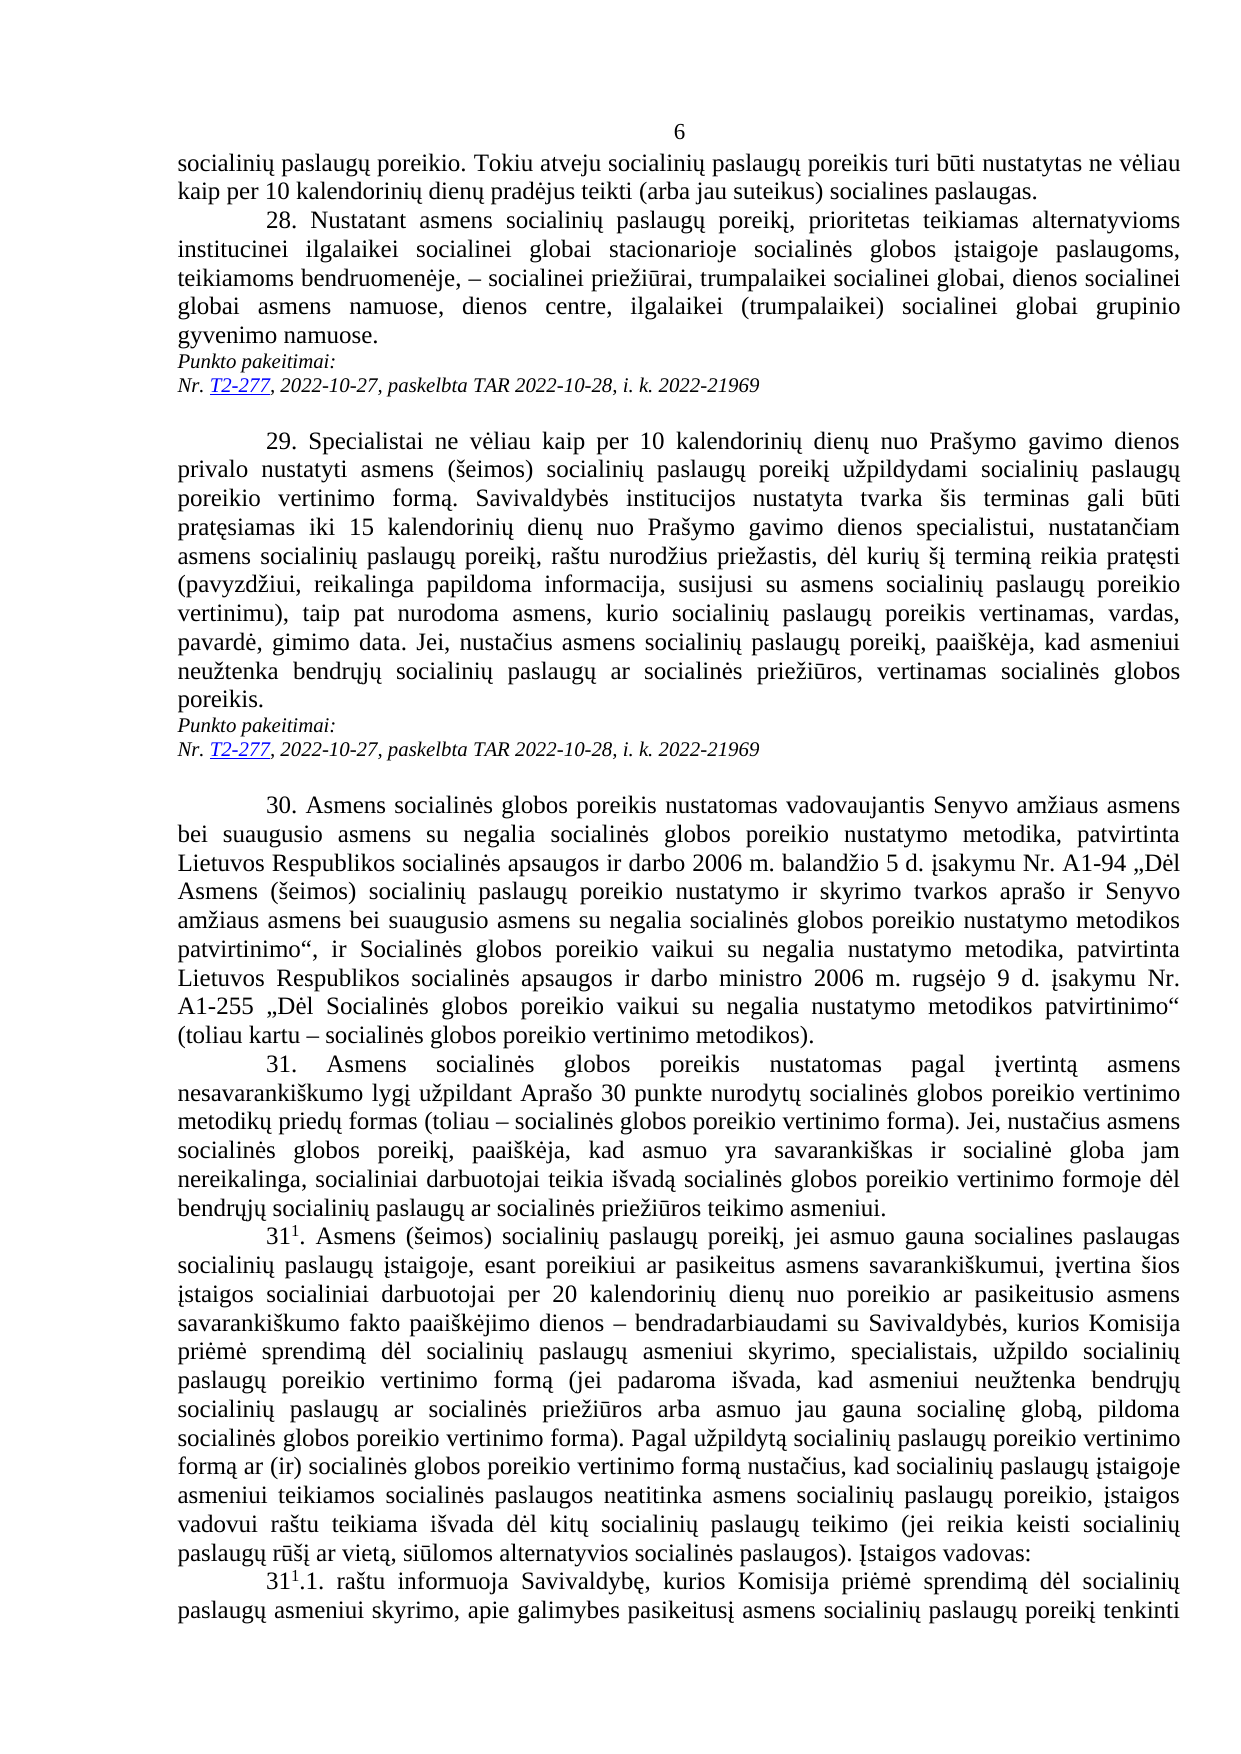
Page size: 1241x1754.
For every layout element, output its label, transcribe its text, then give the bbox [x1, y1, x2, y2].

text 28. Nustatant asmens socialinių paslaugų poreikį, prioritetas teikiamas alternatyvioms institucinei ilgalaikei socialinei globai stacionarioje socialinės globos įstaigoje paslaugoms, teikiamoms bendruomenėje, – socialinei priežiūrai, trumpalaikei socialinei globai, dienos socialinei globai asmens namuose, dienos centre, ilgalaikei (trumpalaikei) socialinei globai grupinio gyvenimo namuose. [177, 205, 1181, 349]
text 311.1. raštu informuoja Savivaldybę, kurios Komisija priėmė sprendimą dėl socialinių paslaugų asmeniui skyrimo, apie galimybes pasikeitusį asmens socialinių paslaugų poreikį tenkinti [177, 1566, 1181, 1624]
text 31. Asmens socialinės globos poreikis nustatomas pagal įvertintą asmens nesavarankiškumo lygį užpildant Aprašo 30 punkte nurodytų socialinės globos poreikio vertinimo metodikų priedų formas (toliau – socialinės globos poreikio vertinimo forma). Jei, nustačius asmens socialinės globos poreikį, paaiškėja, kad asmuo yra savarankiškas ir socialinė globa jam nereikalinga, socialiniai darbuotojai teikia išvadą socialinės globos poreikio vertinimo formoje dėl bendrųjų socialinių paslaugų ar socialinės priežiūros teikimo asmeniui. [177, 1049, 1181, 1221]
text 29. Specialistai ne vėliau kaip per 10 kalendorinių dienų nuo Prašymo gavimo dienos privalo nustatyti asmens (šeimos) socialinių paslaugų poreikį užpildydami socialinių paslaugų poreikio vertinimo formą. Savivaldybės institucijos nustatyta tvarka šis terminas gali būti pratęsiamas iki 15 kalendorinių dienų nuo Prašymo gavimo dienos specialistui, nustatančiam asmens socialinių paslaugų poreikį, raštu nurodžius priežastis, dėl kurių šį terminą reikia pratęsti (pavyzdžiui, reikalinga papildoma informacija, susijusi su asmens socialinių paslaugų poreikio vertinimu), taip pat nurodoma asmens, kurio socialinių paslaugų poreikis vertinamas, vardas, pavardė, gimimo data. Jei, nustačius asmens socialinių paslaugų poreikį, paaiškėja, kad asmeniui neužtenka bendrųjų socialinių paslaugų ar socialinės priežiūros, vertinamas socialinės globos poreikis. [177, 426, 1181, 713]
text 311. Asmens (šeimos) socialinių paslaugų poreikį, jei asmuo gauna socialines paslaugas socialinių paslaugų įstaigoje, esant poreikiui ar pasikeitus asmens savarankiškumui, įvertina šios įstaigos socialiniai darbuotojai per 20 kalendorinių dienų nuo poreikio ar pasikeitusio asmens savarankiškumo fakto paaiškėjimo dienos – bendradarbiaudami su Savivaldybės, kurios Komisija priėmė sprendimą dėl socialinių paslaugų asmeniui skyrimo, specialistais, užpildo socialinių paslaugų poreikio vertinimo formą (jei padaroma išvada, kad asmeniui neužtenka bendrųjų socialinių paslaugų ar socialinės priežiūros arba asmuo jau gauna socialinę globą, pildoma socialinės globos poreikio vertinimo forma). Pagal užpildytą socialinių paslaugų poreikio vertinimo formą ar (ir) socialinės globos poreikio vertinimo formą nustačius, kad socialinių paslaugų įstaigoje asmeniui teikiamos socialinės paslaugos neatitinka asmens socialinių paslaugų poreikio, įstaigos vadovui raštu teikiama išvada dėl kitų socialinių paslaugų teikimo (jei reikia keisti socialinių paslaugų rūšį ar vietą, siūlomos alternatyvios socialinės paslaugos). Įstaigos vadovas: [177, 1221, 1181, 1566]
text Punkto pakeitimai: [177, 713, 1181, 737]
text Nr. T2-277, 2022-10-27, paskelbta TAR 2022-10-28, i. k. 2022-21969 [177, 373, 1181, 397]
text Punkto pakeitimai: [177, 349, 1181, 373]
text socialinių paslaugų poreikio. Tokiu atveju socialinių paslaugų poreikis turi būti nustatytas ne vėliau kaip per 10 kalendorinių dienų pradėjus teikti (arba jau suteikus) socialines paslaugas. [177, 148, 1181, 205]
text 30. Asmens socialinės globos poreikis nustatomas vadovaujantis Senyvo amžiaus asmens bei suaugusio asmens su negalia socialinės globos poreikio nustatymo metodika, patvirtinta Lietuvos Respublikos socialinės apsaugos ir darbo 2006 m. balandžio 5 d. įsakymu Nr. A1-94 „Dėl Asmens (šeimos) socialinių paslaugų poreikio nustatymo ir skyrimo tvarkos aprašo ir Senyvo amžiaus asmens bei suaugusio asmens su negalia socialinės globos poreikio nustatymo metodikos patvirtinimo“, ir Socialinės globos poreikio vaikui su negalia nustatymo metodika, patvirtinta Lietuvos Respublikos socialinės apsaugos ir darbo ministro 2006 m. rugsėjo 9 d. įsakymu Nr. A1‑255 „Dėl Socialinės globos poreikio vaikui su negalia nustatymo metodikos patvirtinimo“ (toliau kartu – socialinės globos poreikio vertinimo metodikos). [177, 790, 1181, 1049]
text Nr. T2-277, 2022-10-27, paskelbta TAR 2022-10-28, i. k. 2022-21969 [177, 737, 1181, 761]
